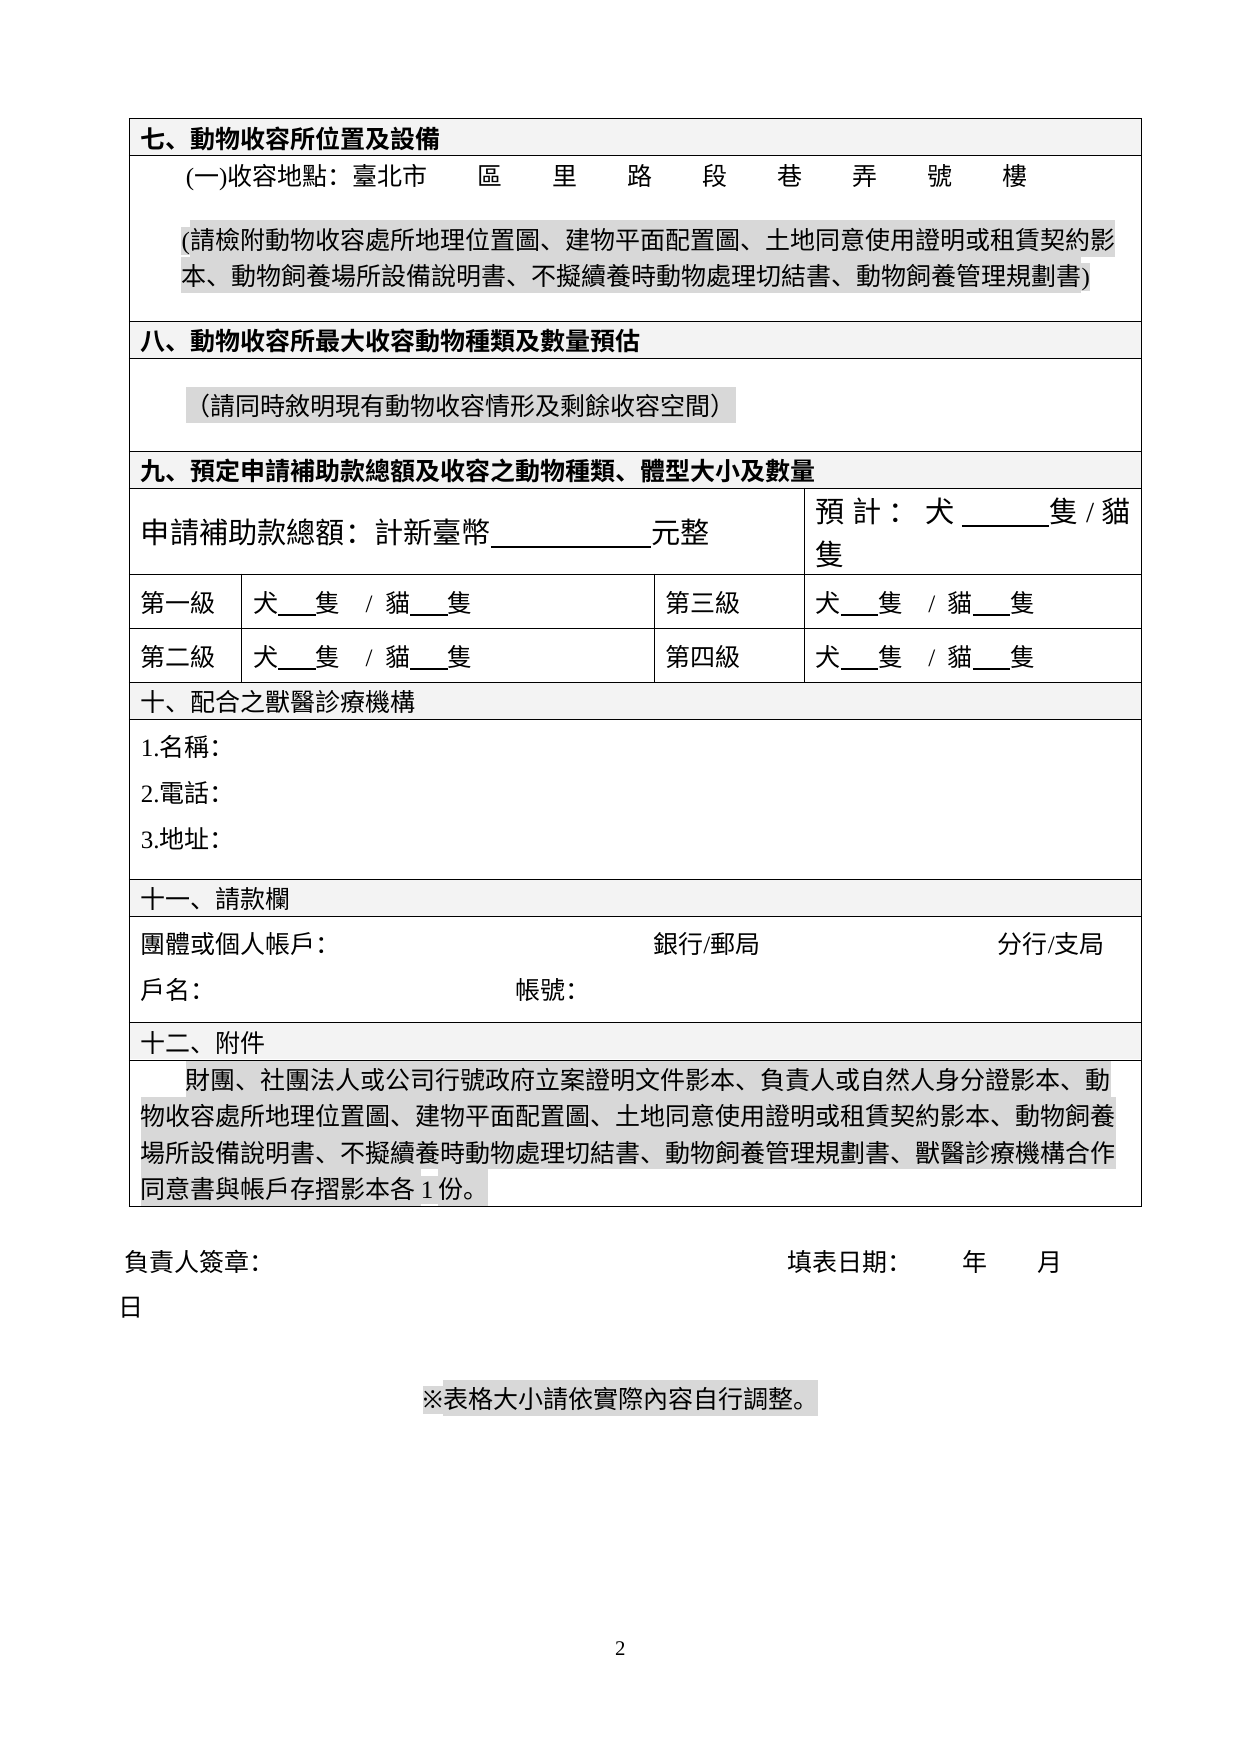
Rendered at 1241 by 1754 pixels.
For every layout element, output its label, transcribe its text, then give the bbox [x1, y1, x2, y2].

table_cell 十二、附件 [130, 1023, 1141, 1059]
table_cell 財團、社團法人或公司行號政府立案證明文件影本、負責人或自然人身分證影本、動物收容處所地理位置圖、建物平面配置圖、土地同意使用證明或租賃契約影本、動物飼養場所設備說明書、不擬續養時動物處理切結書、動物飼養管理規劃書、獸醫診療機構合作同意書與帳戶存摺影本各1份。 [130, 1061, 1141, 1206]
table_cell 犬 隻 / 貓 隻 [805, 575, 1141, 628]
table_cell 1.名稱： 2.電話： 3.地址： [130, 720, 1141, 879]
table_cell (一)收容地點：臺北市 區 里 路 段 巷 弄 號 樓 (請檢附動物收容處所地理位置圖、建物平面配置圖、土地同意使用證明或租賃契約影本、動物飼養場所設備說明書、不擬續養時動物處理切結書、動物飼養管理規劃書) [130, 156, 1141, 321]
table_cell 團體或個人帳戶： 銀行/郵局 分行/支局 戶名： 帳號： [130, 917, 1141, 1022]
table_cell 犬 隻 / 貓 隻 [805, 629, 1141, 682]
table_cell 犬 隻 / 貓 隻 [242, 629, 654, 682]
table_cell 七、動物收容所位置及設備 [130, 119, 1141, 155]
table_cell 第四級 [655, 629, 804, 682]
table_cell 十一、請款欄 [130, 880, 1141, 916]
table_cell 預計：犬 隻/貓 隻 [805, 489, 1141, 573]
table_cell 第二級 [130, 629, 241, 682]
table_cell 十、配合之獸醫診療機構 [130, 683, 1141, 719]
text ※表格大小請依實際內容自行調整。 [118, 1372, 1122, 1418]
table_cell 申請補助款總額：計新臺幣 元整 [130, 489, 804, 573]
table_cell 九、預定申請補助款總額及收容之動物種類、體型大小及數量 [130, 452, 1141, 488]
table_cell 第一級 [130, 575, 241, 628]
text 負責人簽章： 填表日期： 年 月 日 [118, 1234, 1122, 1326]
table_cell 第三級 [655, 575, 804, 628]
table_cell （請同時敘明現有動物收容情形及剩餘收容空間） [130, 359, 1141, 451]
table_cell 八、動物收容所最大收容動物種類及數量預估 [130, 322, 1141, 358]
table_cell 犬 隻 / 貓 隻 [242, 575, 654, 628]
